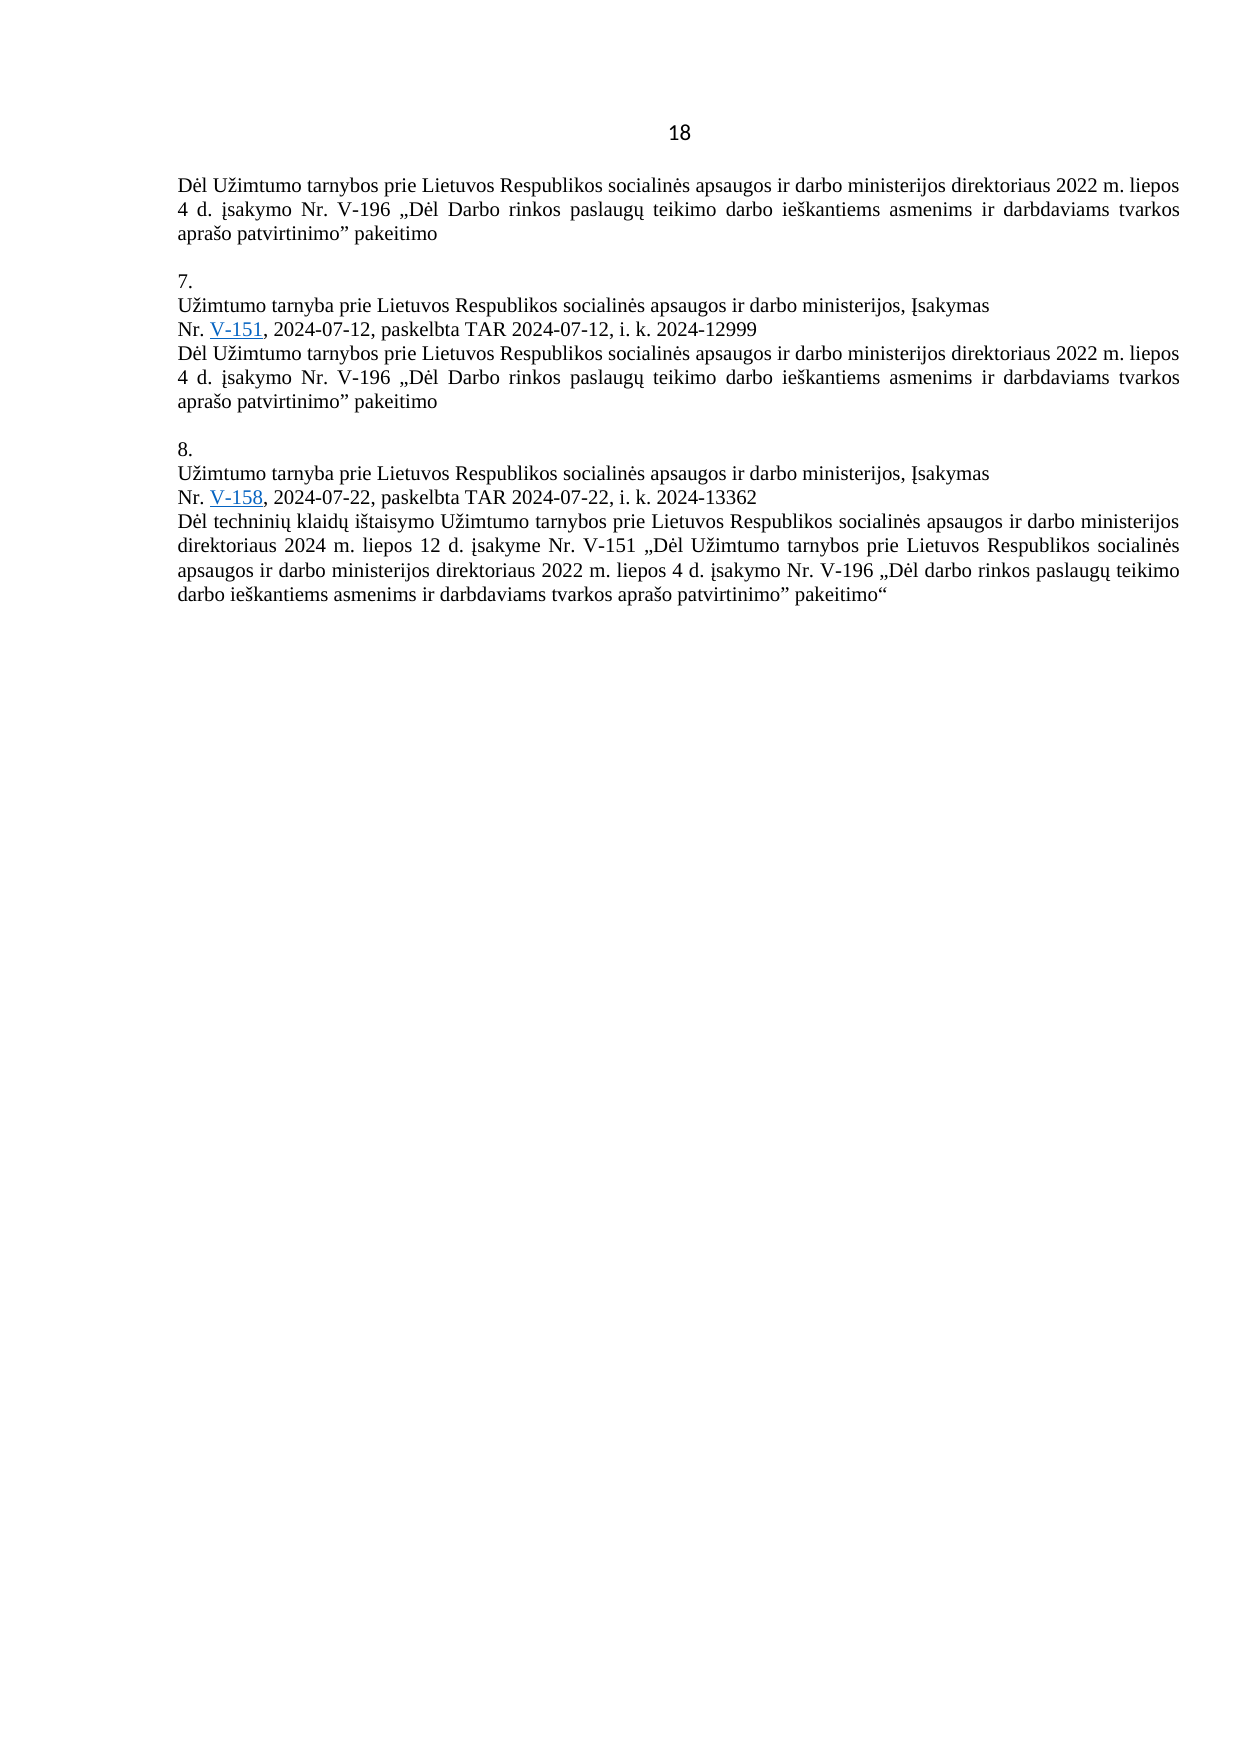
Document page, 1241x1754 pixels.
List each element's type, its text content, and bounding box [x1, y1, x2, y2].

text Dėl Užimtumo tarnybos prie Lietuvos Respublikos socialinės apsaugos ir darbo ministerijos direktoriaus 2022 m. liepos 4 d. įsakymo Nr. V-196 „Dėl Darbo rinkos paslaugų teikimo darbo ieškantiems asmenims ir darbdaviams tvarkos aprašo patvirtinimo” pakeitimo [177, 341, 1181, 413]
text Dėl Užimtumo tarnybos prie Lietuvos Respublikos socialinės apsaugos ir darbo ministerijos direktoriaus 2022 m. liepos 4 d. įsakymo Nr. V-196 „Dėl Darbo rinkos paslaugų teikimo darbo ieškantiems asmenims ir darbdaviams tvarkos aprašo patvirtinimo” pakeitimo [177, 172, 1181, 245]
text 7. [177, 269, 1181, 293]
text Nr. V-158, 2024-07-22, paskelbta TAR 2024-07-22, i. k. 2024-13362 [177, 485, 1181, 509]
text Užimtumo tarnyba prie Lietuvos Respublikos socialinės apsaugos ir darbo ministerijos, Įsakymas [177, 293, 1181, 317]
text Užimtumo tarnyba prie Lietuvos Respublikos socialinės apsaugos ir darbo ministerijos, Įsakymas [177, 461, 1181, 485]
text 8. [177, 437, 1181, 461]
text Nr. V-151, 2024-07-12, paskelbta TAR 2024-07-12, i. k. 2024-12999 [177, 317, 1181, 341]
text Dėl techninių klaidų ištaisymo Užimtumo tarnybos prie Lietuvos Respublikos socialinės apsaugos ir darbo ministerijos direktoriaus 2024 m. liepos 12 d. įsakyme Nr. V-151 „Dėl Užimtumo tarnybos prie Lietuvos Respublikos socialinės apsaugos ir darbo ministerijos direktoriaus 2022 m. liepos 4 d. įsakymo Nr. V-196 „Dėl darbo rinkos paslaugų teikimo darbo ieškantiems asmenims ir darbdaviams tvarkos aprašo patvirtinimo” pakeitimo“ [177, 509, 1181, 606]
